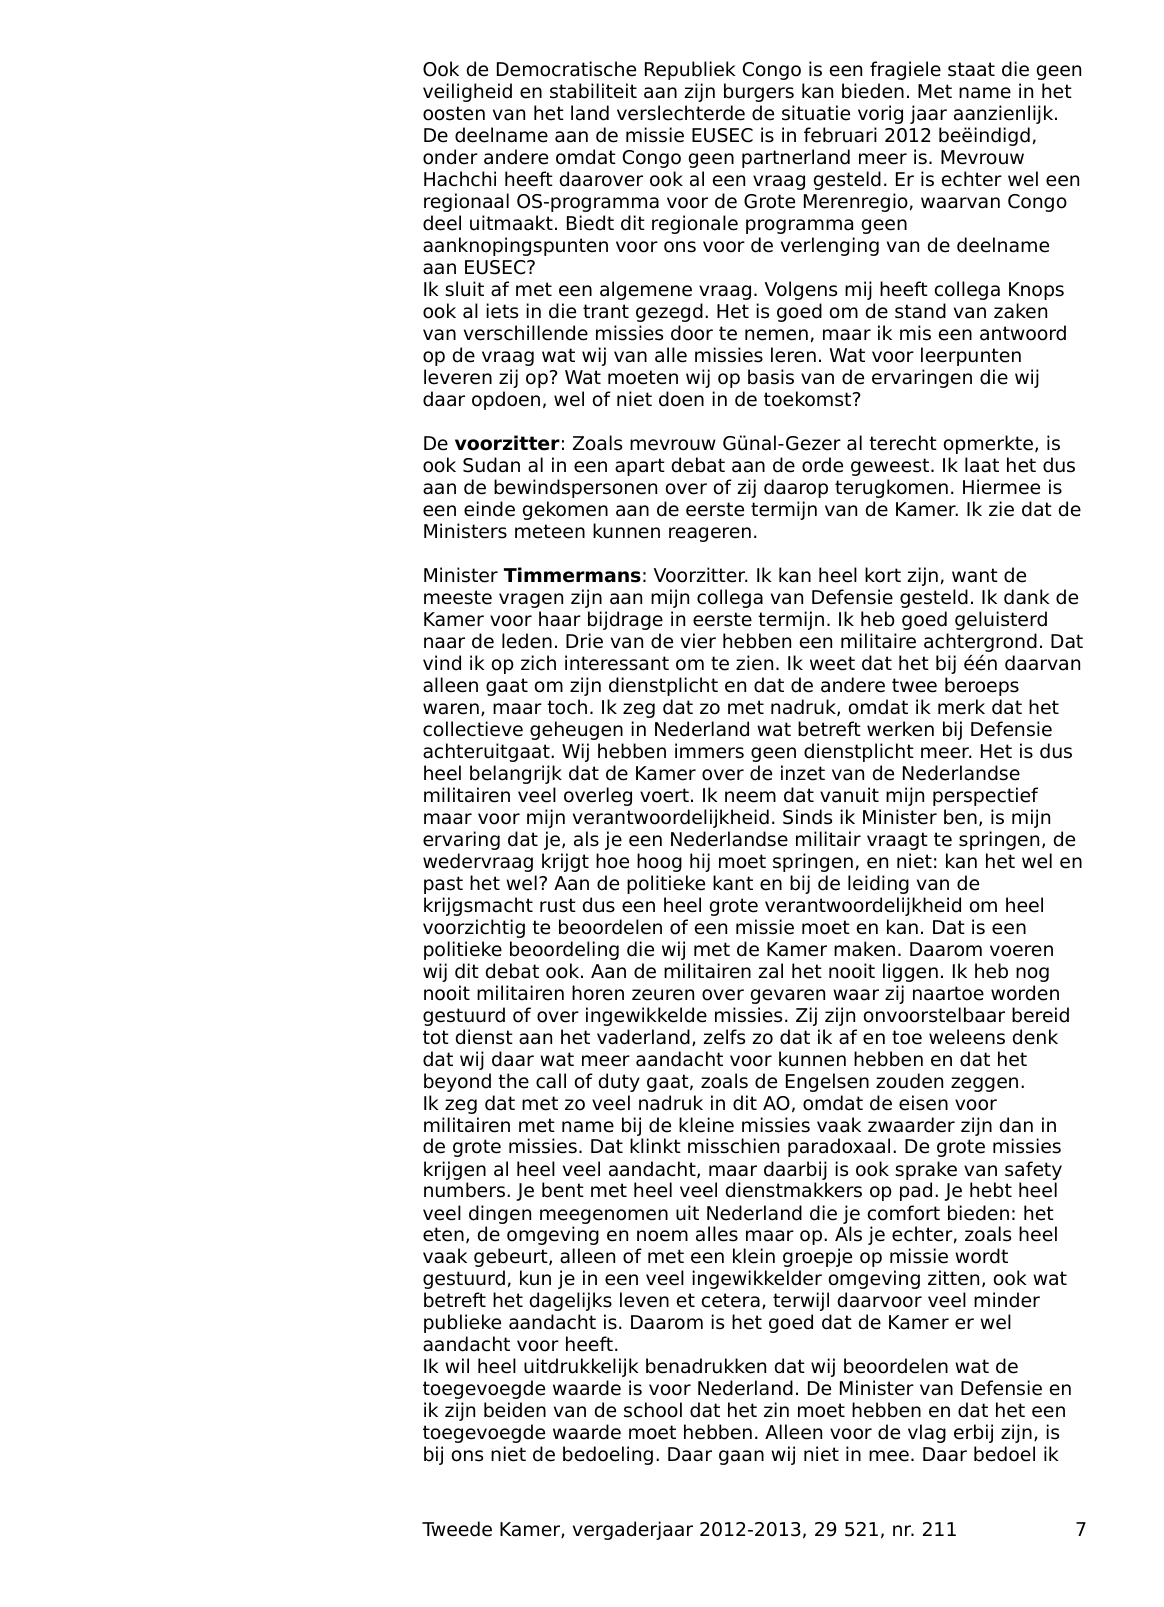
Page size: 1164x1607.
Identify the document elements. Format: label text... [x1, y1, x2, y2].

text De voorzitter: Zoals mevrouw Günal-Gezer al terecht opmerkte, is ook Sudan al in een apart debat aan de orde geweest. Ik laat het dus aan de bewindspersonen over of zij daarop terugkomen. Hiermee is een einde gekomen aan de eerste termijn van de Kamer. Ik zie dat de Ministers meteen kunnen reageren. [422, 433, 1087, 543]
text Ik zeg dat met zo veel nadruk in dit AO, omdat de eisen voor militairen met name bij de kleine missies vaak zwaarder zijn dan in de grote missies. Dat klinkt misschien paradoxaal. De grote missies krijgen al heel veel aandacht, maar daarbij is ook sprake van safety numbers. Je bent met heel veel dienstmakkers op pad. Je hebt heel veel dingen meegenomen uit Nederland die je comfort bieden: het eten, de omgeving en noem alles maar op. Als je echter, zoals heel vaak gebeurt, alleen of met een klein groepje op missie wordt gestuurd, kun je in een veel ingewikkelder omgeving zitten, ook wat betreft het dagelijks leven et cetera, terwijl daarvoor veel minder publieke aandacht is. Daarom is het goed dat de Kamer er wel aandacht voor heeft. [422, 1092, 1087, 1356]
text Ik sluit af met een algemene vraag. Volgens mij heeft collega Knops ook al iets in die trant gezegd. Het is goed om de stand van zaken van verschillende missies door te nemen, maar ik mis een antwoord op de vraag wat wij van alle missies leren. Wat voor leerpunten leveren zij op? Wat moeten wij op basis van de ervaringen die wij daar opdoen, wel of niet doen in de toekomst? [422, 279, 1087, 411]
text Ik wil heel uitdrukkelijk benadrukken dat wij beoordelen wat de toegevoegde waarde is voor Nederland. De Minister van Defensie en ik zijn beiden van de school dat het zin moet hebben en dat het een toegevoegde waarde moet hebben. Alleen voor de vlag erbij zijn, is bij ons niet de bedoeling. Daar gaan wij niet in mee. Daar bedoel ik [422, 1356, 1087, 1466]
text Ook de Democratische Republiek Congo is een fragiele staat die geen veiligheid en stabiliteit aan zijn burgers kan bieden. Met name in het oosten van het land verslechterde de situatie vorig jaar aanzienlijk. De deelname aan de missie EUSEC is in februari 2012 beëindigd, onder andere omdat Congo geen partnerland meer is. Mevrouw Hachchi heeft daarover ook al een vraag gesteld. Er is echter wel een regionaal OS-programma voor de Grote Merenregio, waarvan Congo deel uitmaakt. Biedt dit regionale programma geen aanknopingspunten voor ons voor de verlenging van de deelname aan EUSEC? [422, 59, 1087, 279]
text Minister Timmermans: Voorzitter. Ik kan heel kort zijn, want de meeste vragen zijn aan mijn collega van Defensie gesteld. Ik dank de Kamer voor haar bijdrage in eerste termijn. Ik heb goed geluisterd naar de leden. Drie van de vier hebben een militaire achtergrond. Dat vind ik op zich interessant om te zien. Ik weet dat het bij één daarvan alleen gaat om zijn dienstplicht en dat de andere twee beroeps waren, maar toch. Ik zeg dat zo met nadruk, omdat ik merk dat het collectieve geheugen in Nederland wat betreft werken bij Defensie achteruitgaat. Wij hebben immers geen dienstplicht meer. Het is dus heel belangrijk dat de Kamer over de inzet van de Nederlandse militairen veel overleg voert. Ik neem dat vanuit mijn perspectief maar voor mijn verantwoordelijkheid. Sinds ik Minister ben, is mijn ervaring dat je, als je een Nederlandse militair vraagt te springen, de wedervraag krijgt hoe hoog hij moet springen, en niet: kan het wel en past het wel? Aan de politieke kant en bij de leiding van de krijgsmacht rust dus een heel grote verantwoordelijkheid om heel voorzichtig te beoordelen of een missie moet en kan. Dat is een politieke beoordeling die wij met de Kamer maken. Daarom voeren wij dit debat ook. Aan de militairen zal het nooit liggen. Ik heb nog nooit militairen horen zeuren over gevaren waar zij naartoe worden gestuurd of over ingewikkelde missies. Zij zijn onvoorstelbaar bereid tot dienst aan het vaderland, zelfs zo dat ik af en toe weleens denk dat wij daar wat meer aandacht voor kunnen hebben en dat het beyond the call of duty gaat, zoals de Engelsen zouden zeggen. [422, 565, 1087, 1092]
